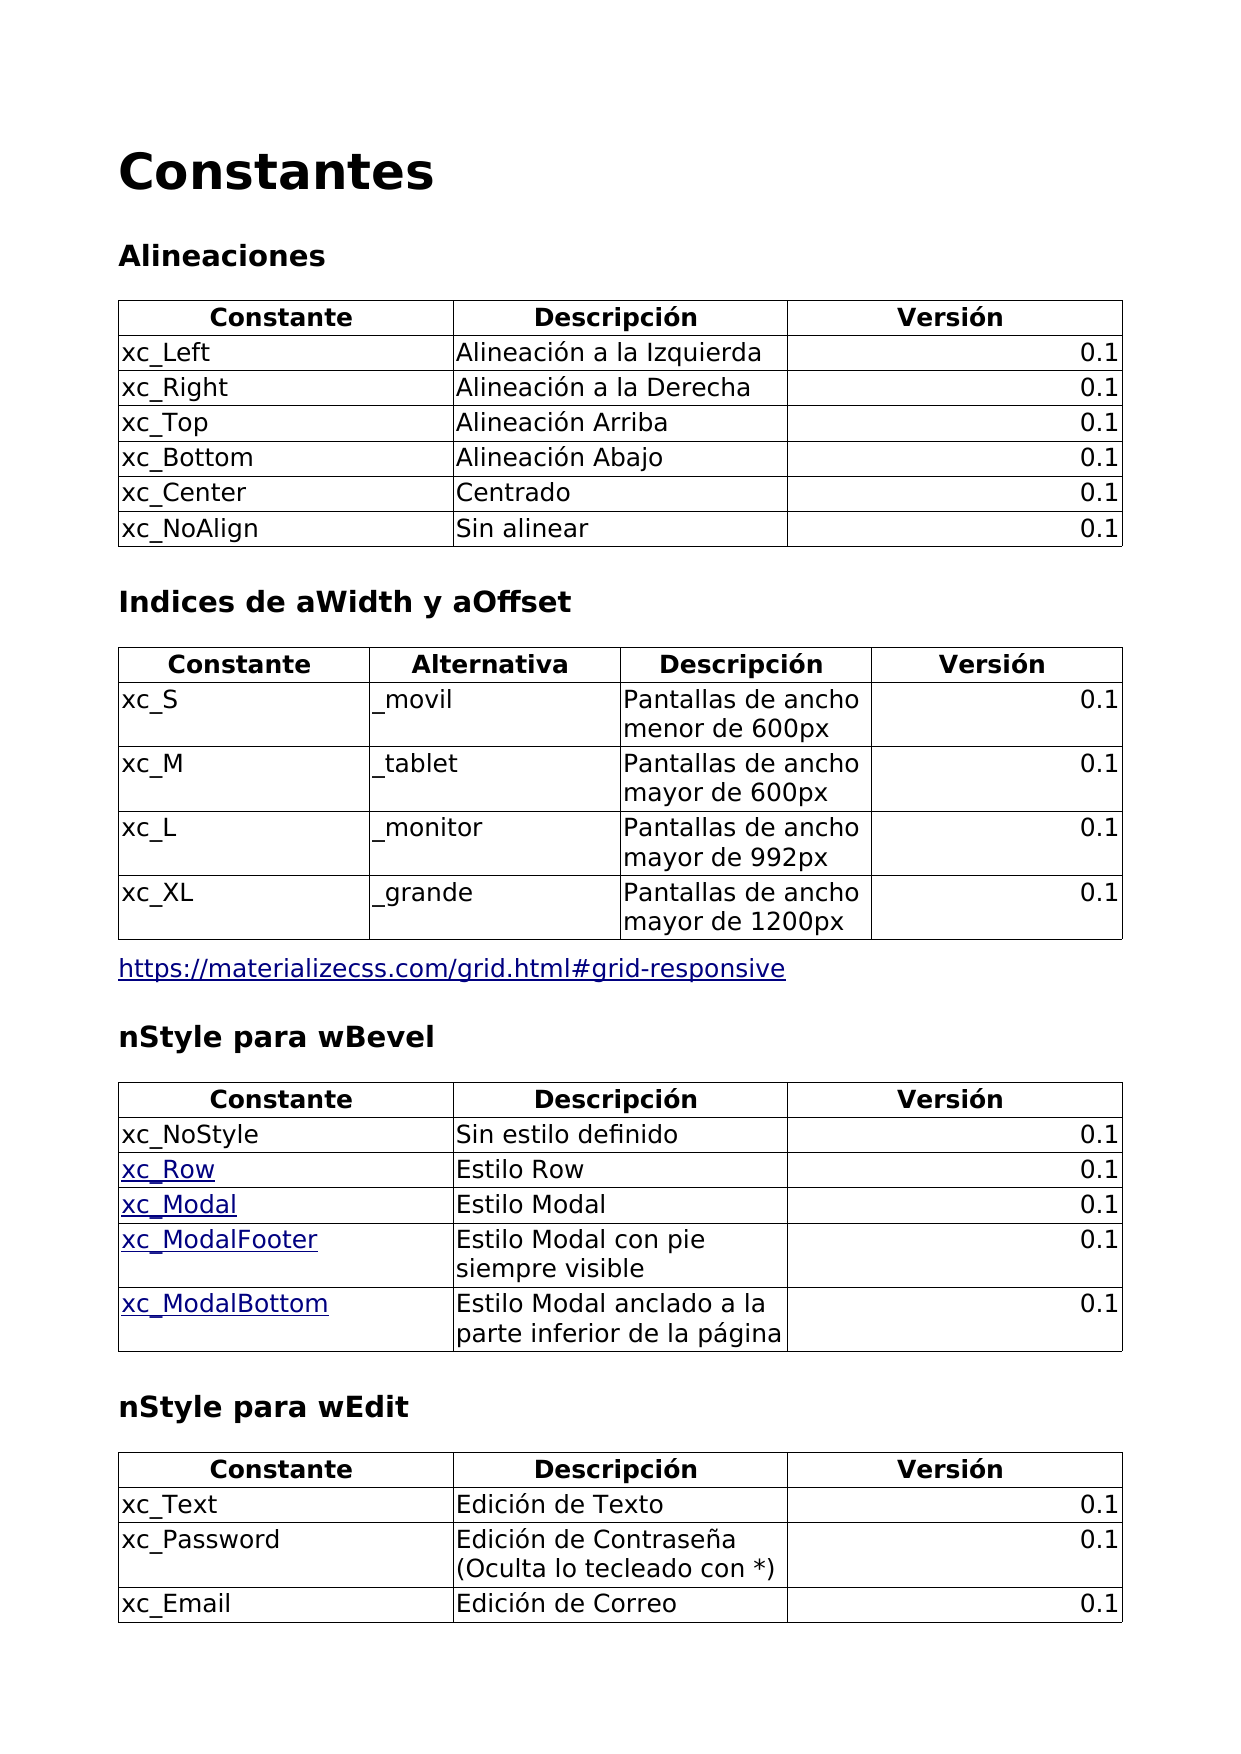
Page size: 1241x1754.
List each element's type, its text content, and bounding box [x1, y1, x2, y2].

table_cell xc_Row [119, 1153, 453, 1187]
table_cell Alineación Abajo [454, 442, 787, 476]
table_cell xc_Text [119, 1488, 453, 1522]
table_header Alternativa [370, 648, 620, 682]
table_cell Pantallas de ancho mayor de 600px [621, 747, 871, 811]
table_cell 0.1 [788, 1224, 1122, 1287]
table_cell 0.1 [872, 876, 1122, 939]
table_cell Estilo Modal anclado a la parte inferior de la página [454, 1288, 787, 1351]
table_cell Estilo Row [454, 1153, 787, 1187]
table_cell 0.1 [788, 406, 1122, 441]
table_cell xc_Email [119, 1588, 453, 1622]
table_header Descripción [621, 648, 871, 682]
table_cell Pantallas de ancho mayor de 1200px [621, 876, 871, 939]
table_cell 0.1 [788, 1523, 1122, 1587]
table_header Descripción [454, 1083, 787, 1117]
table_cell 0.1 [788, 1153, 1122, 1187]
table_cell xc_Modal [119, 1188, 453, 1222]
table_header Constante [119, 1083, 453, 1117]
table_cell xc_L [119, 812, 369, 875]
table_cell xc_Password [119, 1523, 453, 1587]
table_cell _movil [370, 683, 620, 746]
table_cell xc_XL [119, 876, 369, 939]
table_cell 0.1 [788, 512, 1122, 546]
table_cell xc_Center [119, 477, 453, 511]
subtitle nStyle para wEdit [118, 1391, 1122, 1425]
table_cell Alineación a la Izquierda [454, 336, 787, 370]
table_cell 0.1 [788, 336, 1122, 370]
table_cell 0.1 [872, 747, 1122, 811]
table_cell xc_M [119, 747, 369, 811]
table_cell Edición de Correo [454, 1588, 787, 1622]
table_cell xc_NoAlign [119, 512, 453, 546]
table_cell 0.1 [788, 442, 1122, 476]
table_cell xc_Bottom [119, 442, 453, 476]
table_header Constante [119, 301, 453, 335]
subtitle Alineaciones [118, 239, 1122, 273]
table_cell Pantallas de ancho menor de 600px [621, 683, 871, 746]
table_cell 0.1 [872, 683, 1122, 746]
table_header Descripción [454, 1453, 787, 1487]
table_cell xc_Left [119, 336, 453, 370]
table_cell Estilo Modal [454, 1188, 787, 1222]
text https://materializecss.com/grid.html#grid-responsive [118, 954, 1122, 983]
table_cell 0.1 [788, 477, 1122, 511]
table_cell Sin alinear [454, 512, 787, 546]
table_header Versión [788, 1453, 1122, 1487]
subtitle Constantes [118, 143, 1122, 201]
table_cell Alineación a la Derecha [454, 371, 787, 405]
table_cell Alineación Arriba [454, 406, 787, 441]
table_cell Edición de Contraseña (Oculta lo tecleado con *) [454, 1523, 787, 1587]
subtitle nStyle para wBevel [118, 1021, 1122, 1055]
table_cell 0.1 [788, 1188, 1122, 1222]
table_header Constante [119, 1453, 453, 1487]
table_cell 0.1 [788, 371, 1122, 405]
table_header Versión [788, 301, 1122, 335]
table_cell _tablet [370, 747, 620, 811]
table_cell 0.1 [788, 1118, 1122, 1152]
table_header Constante [119, 648, 369, 682]
table_cell xc_ModalFooter [119, 1224, 453, 1287]
table_cell xc_Top [119, 406, 453, 441]
table_cell xc_S [119, 683, 369, 746]
table_cell Edición de Texto [454, 1488, 787, 1522]
table_cell 0.1 [788, 1288, 1122, 1351]
table_cell _grande [370, 876, 620, 939]
table_cell 0.1 [788, 1488, 1122, 1522]
table_cell xc_ModalBottom [119, 1288, 453, 1351]
table_cell 0.1 [872, 812, 1122, 875]
table_cell _monitor [370, 812, 620, 875]
table_cell Pantallas de ancho mayor de 992px [621, 812, 871, 875]
table_header Descripción [454, 301, 787, 335]
table_header Versión [872, 648, 1122, 682]
subtitle Indices de aWidth y aOffset [118, 586, 1122, 620]
table_cell xc_NoStyle [119, 1118, 453, 1152]
table_cell 0.1 [788, 1588, 1122, 1622]
table_cell Sin estilo definido [454, 1118, 787, 1152]
table_cell Estilo Modal con pie siempre visible [454, 1224, 787, 1287]
table_header Versión [788, 1083, 1122, 1117]
table_cell xc_Right [119, 371, 453, 405]
table_cell Centrado [454, 477, 787, 511]
